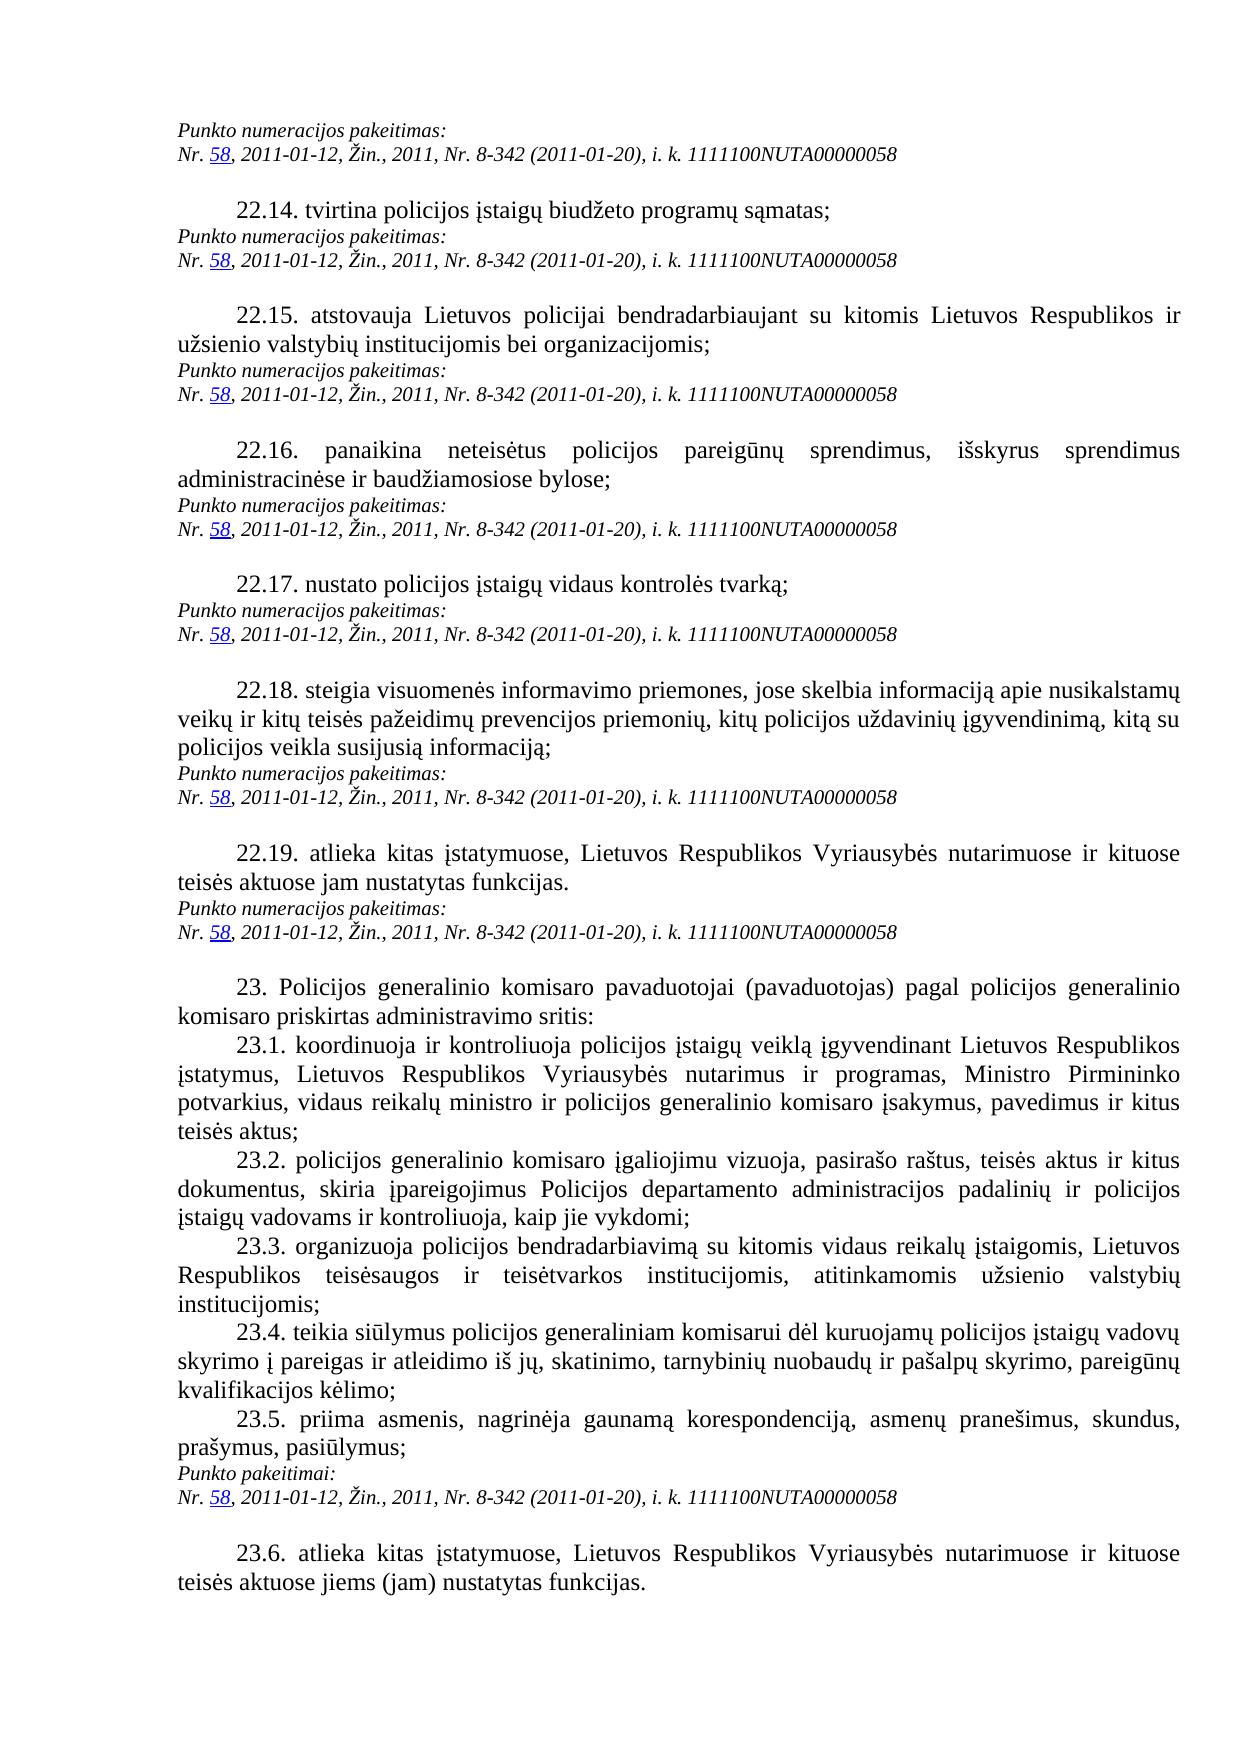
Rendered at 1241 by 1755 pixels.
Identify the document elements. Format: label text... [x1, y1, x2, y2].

text Nr. 58, 2011-01-12, Žin., 2011, Nr. 8-342 (2011-01-20), i. k. 1111100NUTA00000058 [177, 622, 1181, 646]
text Punkto numeracijos pakeitimas: [177, 224, 1181, 248]
text Nr. 58, 2011-01-12, Žin., 2011, Nr. 8-342 (2011-01-20), i. k. 1111100NUTA00000058 [177, 517, 1181, 541]
text 22.16. panaikina neteisėtus policijos pareigūnų sprendimus, išskyrus sprendimus administracinėse ir baudžiamosiose bylose; [177, 435, 1181, 492]
text 22.19. atlieka kitas įstatymuose, Lietuvos Respublikos Vyriausybės nutarimuose ir kituose teisės aktuose jam nustatytas funkcijas. [177, 838, 1181, 896]
text Nr. 58, 2011-01-12, Žin., 2011, Nr. 8-342 (2011-01-20), i. k. 1111100NUTA00000058 [177, 142, 1181, 166]
text 23. Policijos generalinio komisaro pavaduotojai (pavaduotojas) pagal policijos generalinio komisaro priskirtas administravimo sritis: [177, 972, 1181, 1030]
text 23.1. koordinuoja ir kontroliuoja policijos įstaigų veiklą įgyvendinant Lietuvos Respublikos įstatymus, Lietuvos Respublikos Vyriausybės nutarimus ir programas, Ministro Pirmininko potvarkius, vidaus reikalų ministro ir policijos generalinio komisaro įsakymus, pavedimus ir kitus teisės aktus; [177, 1030, 1181, 1145]
text 22.14. tvirtina policijos įstaigų biudžeto programų sąmatas; [177, 195, 1181, 224]
text Punkto numeracijos pakeitimas: [177, 492, 1181, 517]
text Nr. 58, 2011-01-12, Žin., 2011, Nr. 8-342 (2011-01-20), i. k. 1111100NUTA00000058 [177, 920, 1181, 944]
text Punkto numeracijos pakeitimas: [177, 761, 1181, 785]
text Nr. 58, 2011-01-12, Žin., 2011, Nr. 8-342 (2011-01-20), i. k. 1111100NUTA00000058 [177, 785, 1181, 809]
text 23.5. priima asmenis, nagrinėja gaunamą korespondenciją, asmenų pranešimus, skundus, prašymus, pasiūlymus; [177, 1404, 1181, 1461]
text Nr. 58, 2011-01-12, Žin., 2011, Nr. 8-342 (2011-01-20), i. k. 1111100NUTA00000058 [177, 248, 1181, 272]
text 22.17. nustato policijos įstaigų vidaus kontrolės tvarką; [177, 569, 1181, 598]
text Punkto numeracijos pakeitimas: [177, 358, 1181, 382]
text 23.3. organizuoja policijos bendradarbiavimą su kitomis vidaus reikalų įstaigomis, Lietuvos Respublikos teisėsaugos ir teisėtvarkos institucijomis, atitinkamomis užsienio valstybių institucijomis; [177, 1231, 1181, 1317]
text Punkto numeracijos pakeitimas: [177, 118, 1181, 142]
text 23.4. teikia siūlymus policijos generaliniam komisarui dėl kuruojamų policijos įstaigų vadovų skyrimo į pareigas ir atleidimo iš jų, skatinimo, tarnybinių nuobaudų ir pašalpų skyrimo, pareigūnų kvalifikacijos kėlimo; [177, 1317, 1181, 1404]
text Punkto numeracijos pakeitimas: [177, 598, 1181, 622]
text Nr. 58, 2011-01-12, Žin., 2011, Nr. 8-342 (2011-01-20), i. k. 1111100NUTA00000058 [177, 382, 1181, 406]
text Nr. 58, 2011-01-12, Žin., 2011, Nr. 8-342 (2011-01-20), i. k. 1111100NUTA00000058 [177, 1485, 1181, 1509]
text 23.6. atlieka kitas įstatymuose, Lietuvos Respublikos Vyriausybės nutarimuose ir kituose teisės aktuose jiems (jam) nustatytas funkcijas. [177, 1538, 1181, 1596]
text 23.2. policijos generalinio komisaro įgaliojimu vizuoja, pasirašo raštus, teisės aktus ir kitus dokumentus, skiria įpareigojimus Policijos departamento administracijos padalinių ir policijos įstaigų vadovams ir kontroliuoja, kaip jie vykdomi; [177, 1145, 1181, 1231]
text 22.18. steigia visuomenės informavimo priemones, jose skelbia informaciją apie nusikalstamų veikų ir kitų teisės pažeidimų prevencijos priemonių, kitų policijos uždavinių įgyvendinimą, kitą su policijos veikla susijusią informaciją; [177, 675, 1181, 761]
text 22.15. atstovauja Lietuvos policijai bendradarbiaujant su kitomis Lietuvos Respublikos ir užsienio valstybių institucijomis bei organizacijomis; [177, 301, 1181, 358]
text Punkto numeracijos pakeitimas: [177, 896, 1181, 920]
text Punkto pakeitimai: [177, 1461, 1181, 1485]
